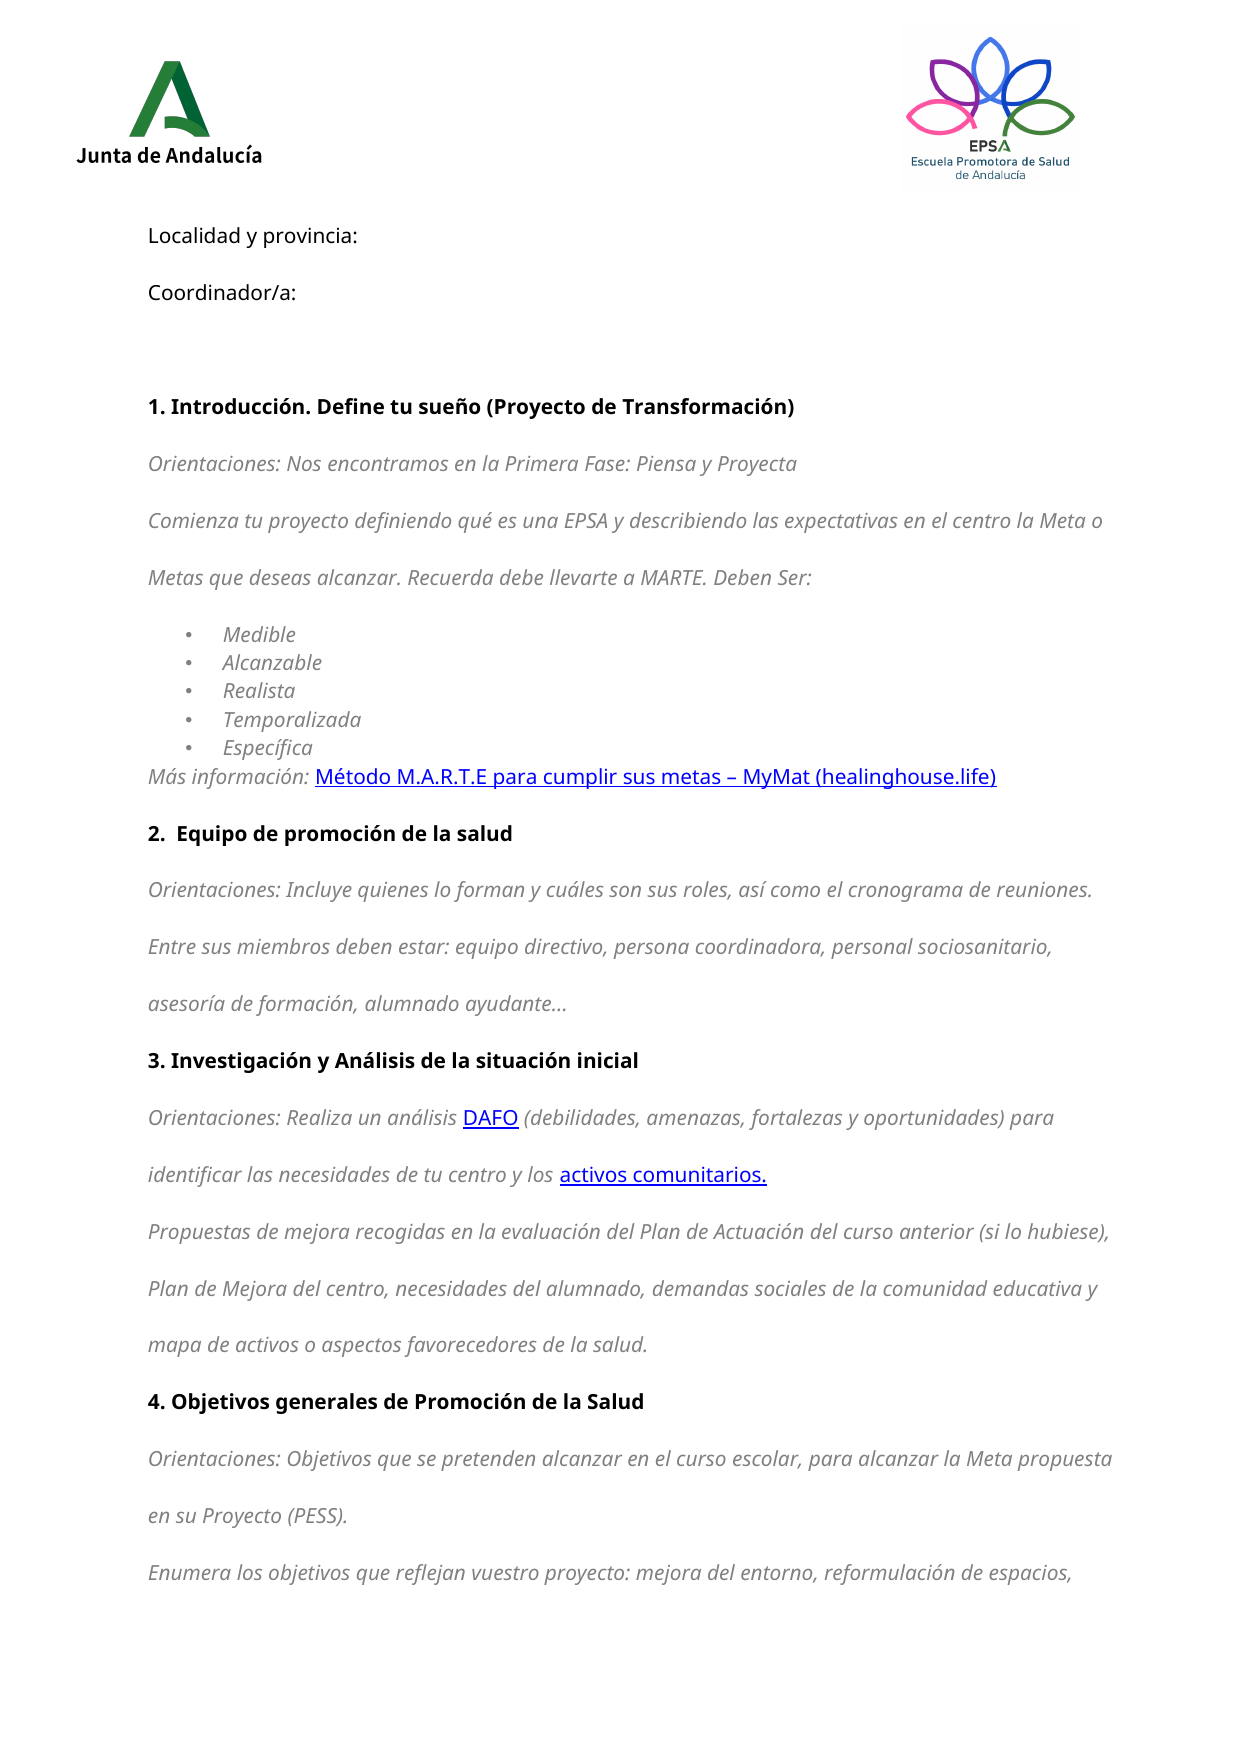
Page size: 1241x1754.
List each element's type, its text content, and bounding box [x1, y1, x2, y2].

list 2. Equipo de promoción de la salud [148, 819, 1134, 847]
picture [72, 40, 268, 170]
text Orientaciones: Nos encontramos en la Primera Fase: Piensa y Proyecta [148, 449, 1134, 477]
list 1. Introducción. Define tu sueño (Proyecto de Transformación) [148, 392, 1134, 421]
text Más información: Método M.A.R.T.E para cumplir sus metas – MyMat (healinghouse.life) [148, 762, 1134, 790]
list Temporalizada [185, 705, 1122, 733]
text Localidad y provincia: [148, 222, 1134, 250]
picture [900, 22, 1080, 193]
text Coordinador/a: [148, 278, 1134, 307]
list Alcanzable [185, 648, 1122, 677]
text Comienza tu proyecto definiendo qué es una EPSA y describiendo las expectativas en el centro la Meta o Metas que deseas alcanzar. Recuerda debe llevarte a MARTE. Deben Ser: [148, 506, 1134, 591]
list Realista [185, 677, 1122, 705]
text 4. Objetivos generales de Promoción de la Salud [148, 1387, 1134, 1416]
list Medible [185, 620, 1122, 648]
list Específica [185, 733, 1122, 762]
text Orientaciones: Incluye quienes lo forman y cuáles son sus roles, así como el cronograma de reuniones. Entre sus miembros deben estar: equipo directivo, persona coordinadora, personal sociosanitario, asesoría de formación, alumnado ayudante… [148, 876, 1134, 1018]
text Enumera los objetivos que reflejan vuestro proyecto: mejora del entorno, reformulación de espacios, [148, 1558, 1134, 1587]
text Orientaciones: Realiza un análisis DAFO (debilidades, amenazas, fortalezas y oportunidades) para identificar las necesidades de tu centro y los activos comunitarios. [148, 1103, 1134, 1188]
text Orientaciones: Objetivos que se pretenden alcanzar en el curso escolar, para alcanzar la Meta propuesta en su Proyecto (PESS). [148, 1444, 1134, 1530]
text 3. Investigación y Análisis de la situación inicial [148, 1046, 1134, 1075]
text Propuestas de mejora recogidas en la evaluación del Plan de Actuación del curso anterior (si lo hubiese), Plan de Mejora del centro, necesidades del alumnado, demandas sociales de la comunidad educativa y mapa de activos o aspectos favorecedores de la salud. [148, 1217, 1134, 1359]
